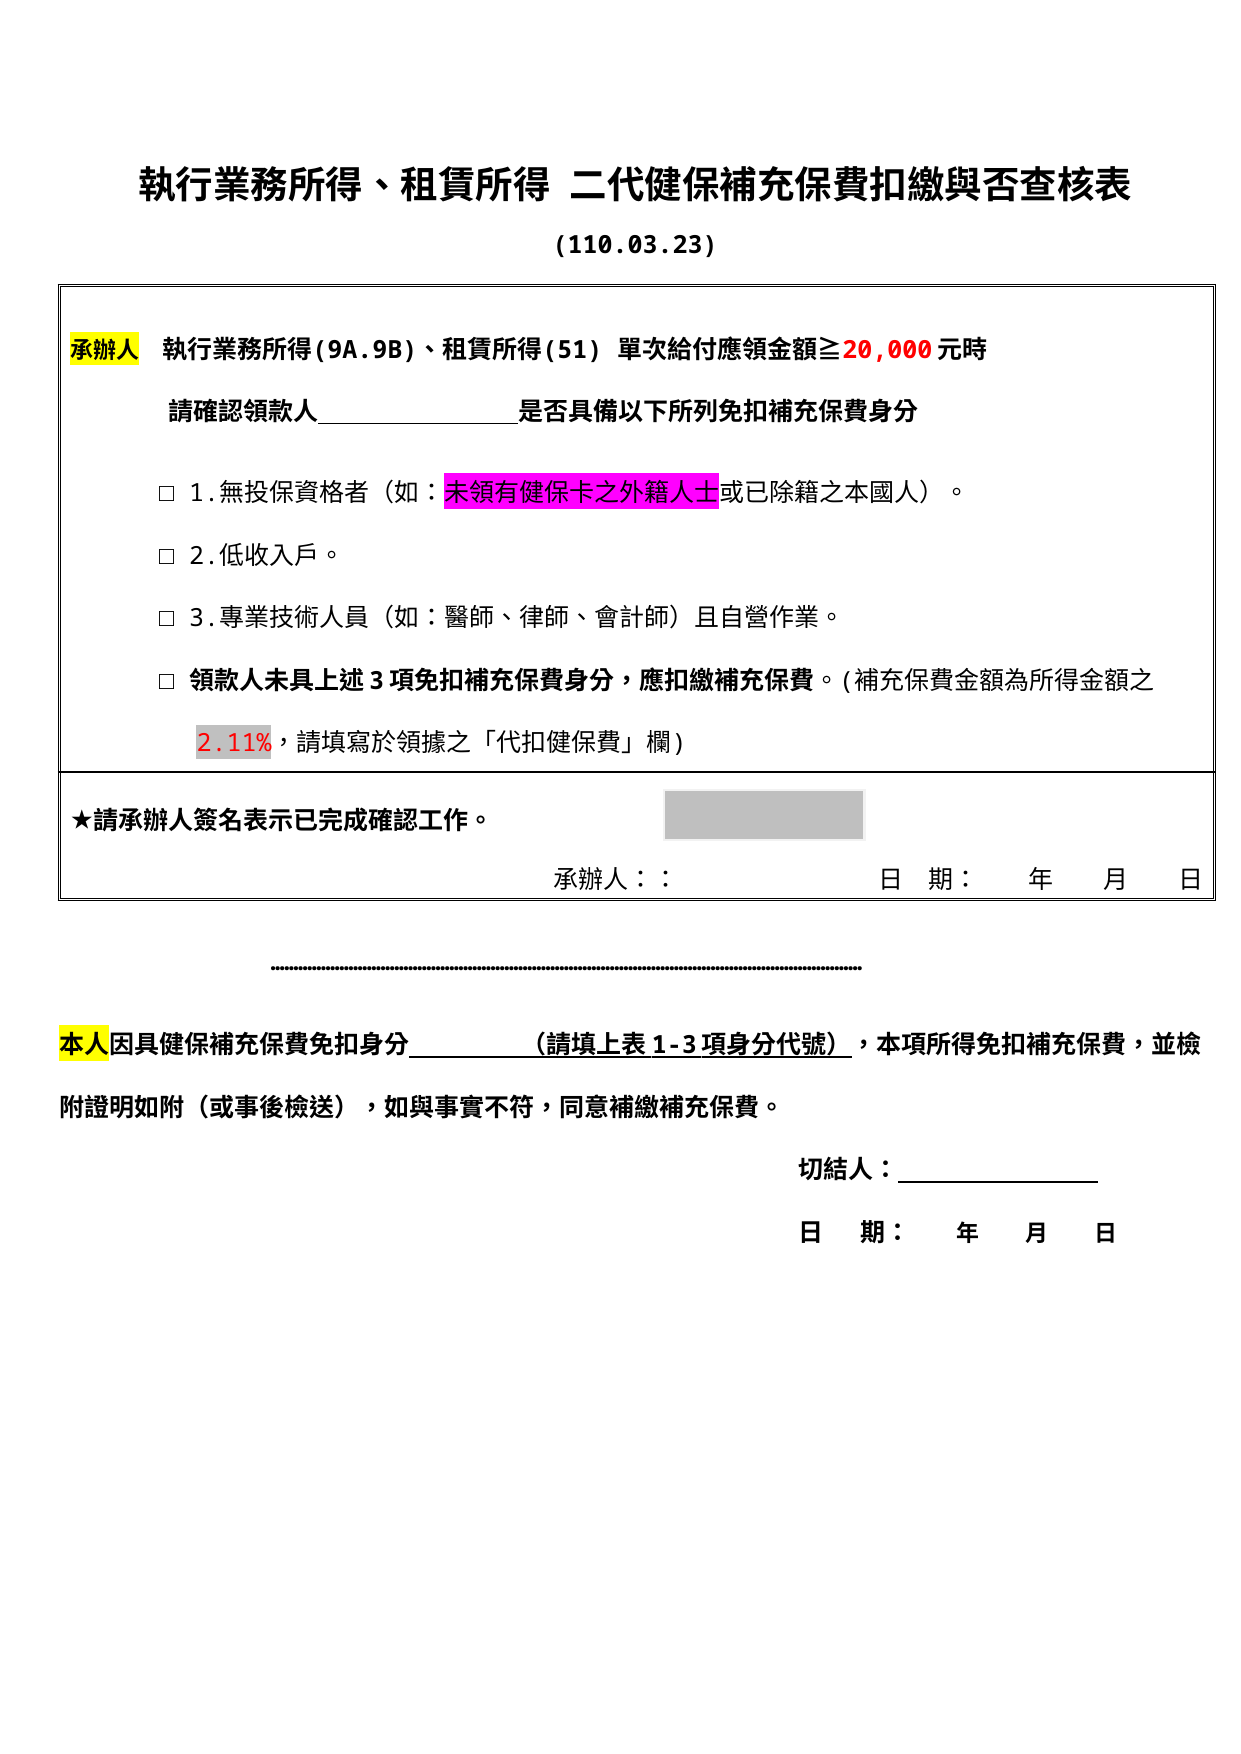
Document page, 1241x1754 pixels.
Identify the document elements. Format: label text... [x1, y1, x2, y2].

table_cell □ 3.專業技術人員（如：醫師、律師、會計師）且自營作業。 [61, 574, 988, 637]
table_cell □ 領款人未具上述3項免扣補充保費身分，應扣繳補充保費。(補充保費金額為所得金額之2.11%，請填寫於領據之「代扣健保費」欄) [61, 637, 1213, 771]
text 本人因具健保補充保費免扣身分 （請填上表1-3項身分代號），本項所得免扣補充保費，並檢附證明如附（或事後檢送），如與事實不符，同意補繳補充保費。 [59, 1001, 1211, 1126]
table_cell □ 1.無投保資格者（如：未領有健保卡之外籍人士或已除籍之本國人）。 □ 2.低收入戶。 [61, 449, 988, 574]
text ………………………………………………………………………………………………………………… [59, 920, 1211, 983]
text 切結人： [59, 1126, 1211, 1189]
table_header 承辦人 執行業務所得(9A.9B)、租賃所得(51) 單次給付應領金額≧20,000元時 請確認領款人 是否具備以下所列免扣補充保費身分 [61, 287, 1213, 449]
table_cell ★請承辦人簽名表示已完成確認工作。 承辦人：： 日 期： 年 月 日 [61, 773, 1213, 898]
table_cell [988, 574, 1213, 637]
text 日 期： 年 月 日 [59, 1189, 1211, 1251]
table_cell [988, 449, 1213, 574]
text 執行業務所得、租賃所得 二代健保補充保費扣繳與否查核表(110.03.23) [59, 140, 1211, 265]
